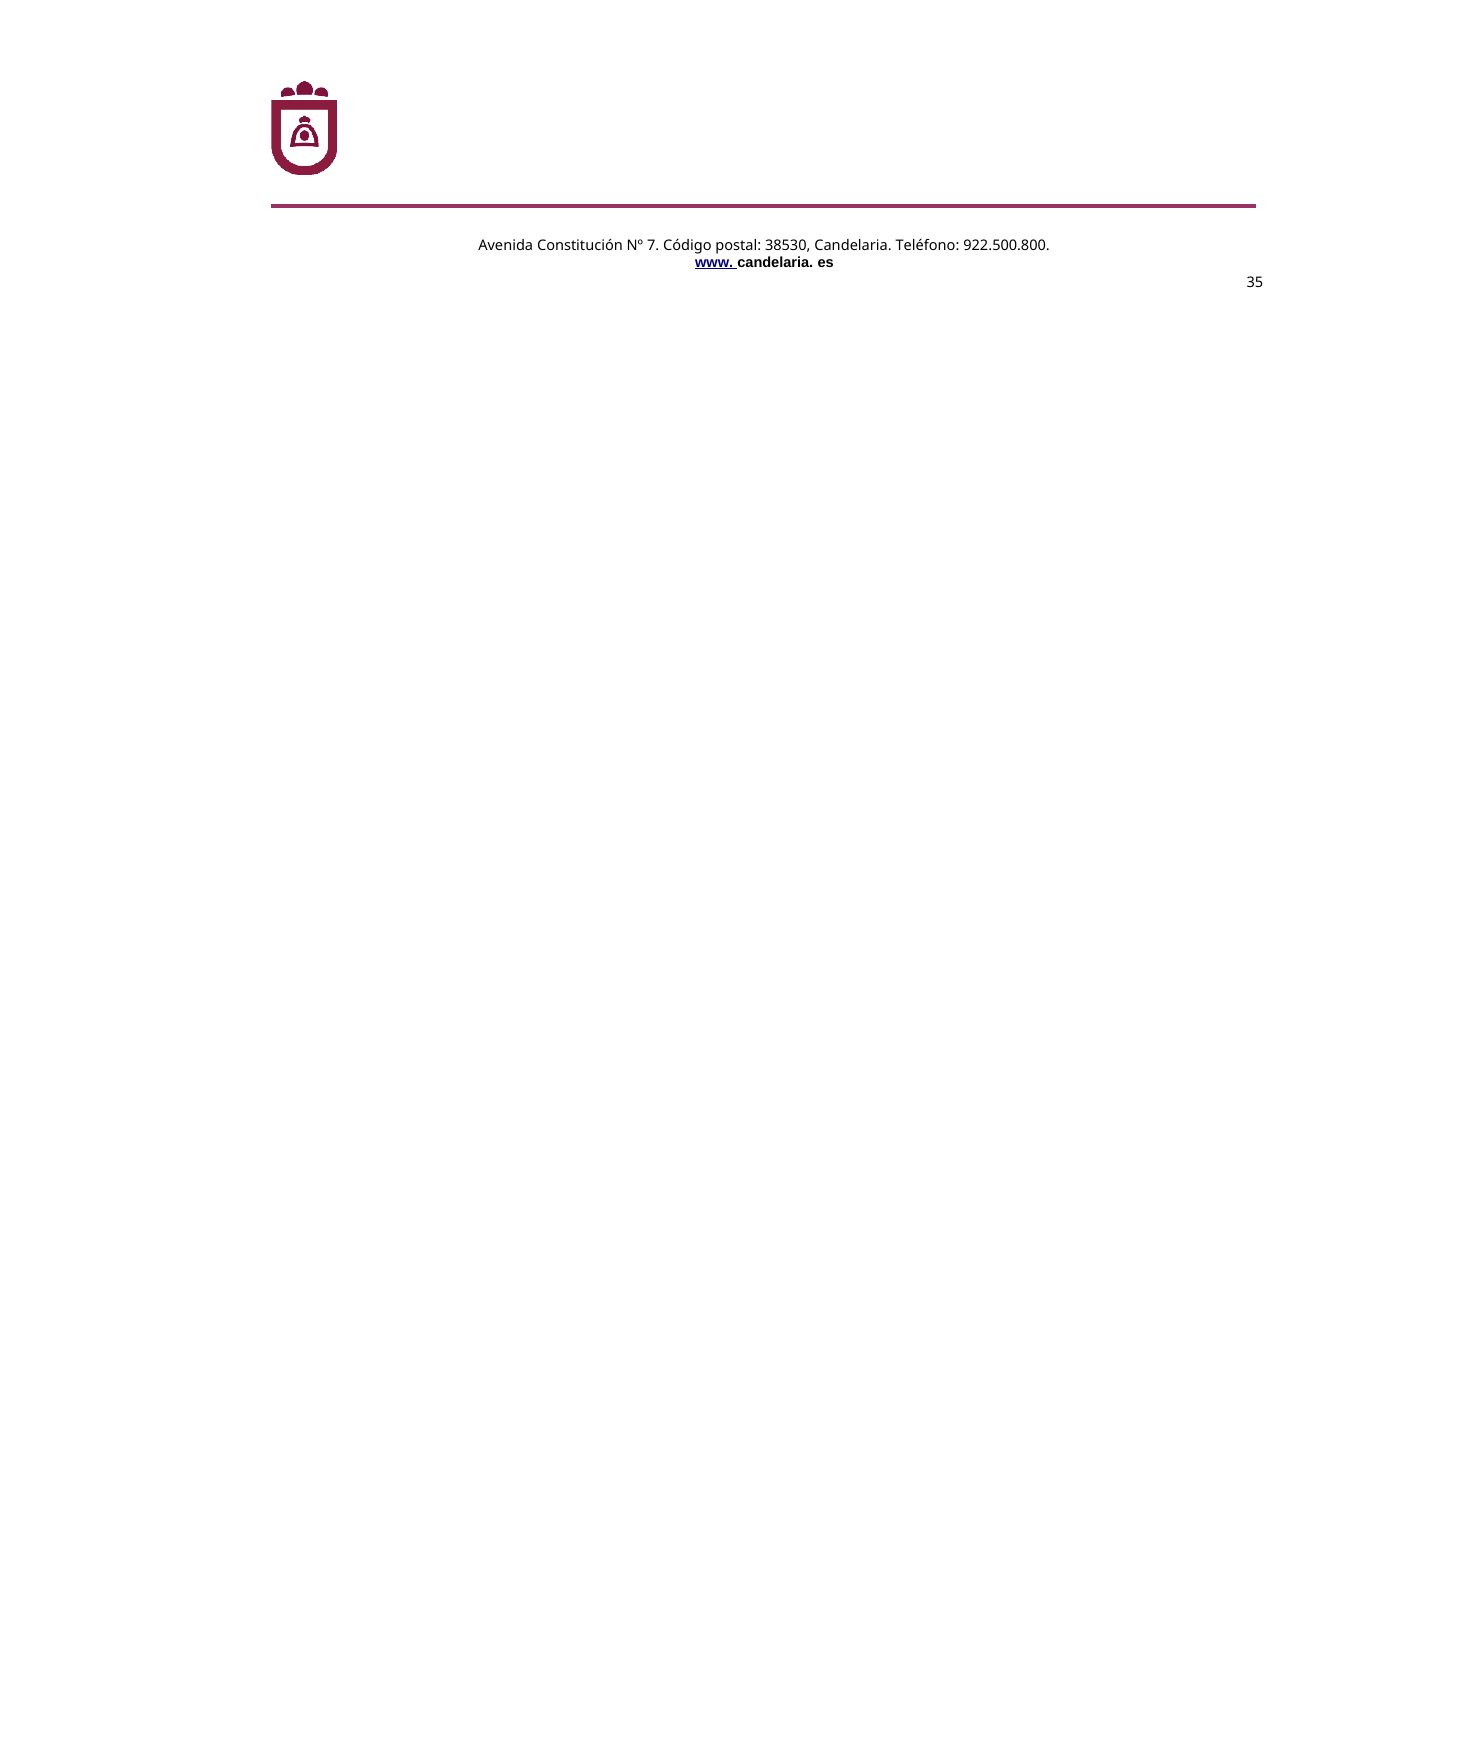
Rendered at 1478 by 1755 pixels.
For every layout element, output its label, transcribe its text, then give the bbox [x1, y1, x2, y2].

text Avenida Constitución Nº 7. Código postal: 38530, Candelaria. Teléfono: 922.500.800. [392, 238, 1136, 254]
text www. candelaria. es [392, 254, 1136, 271]
text 35 [37, 272, 1263, 291]
